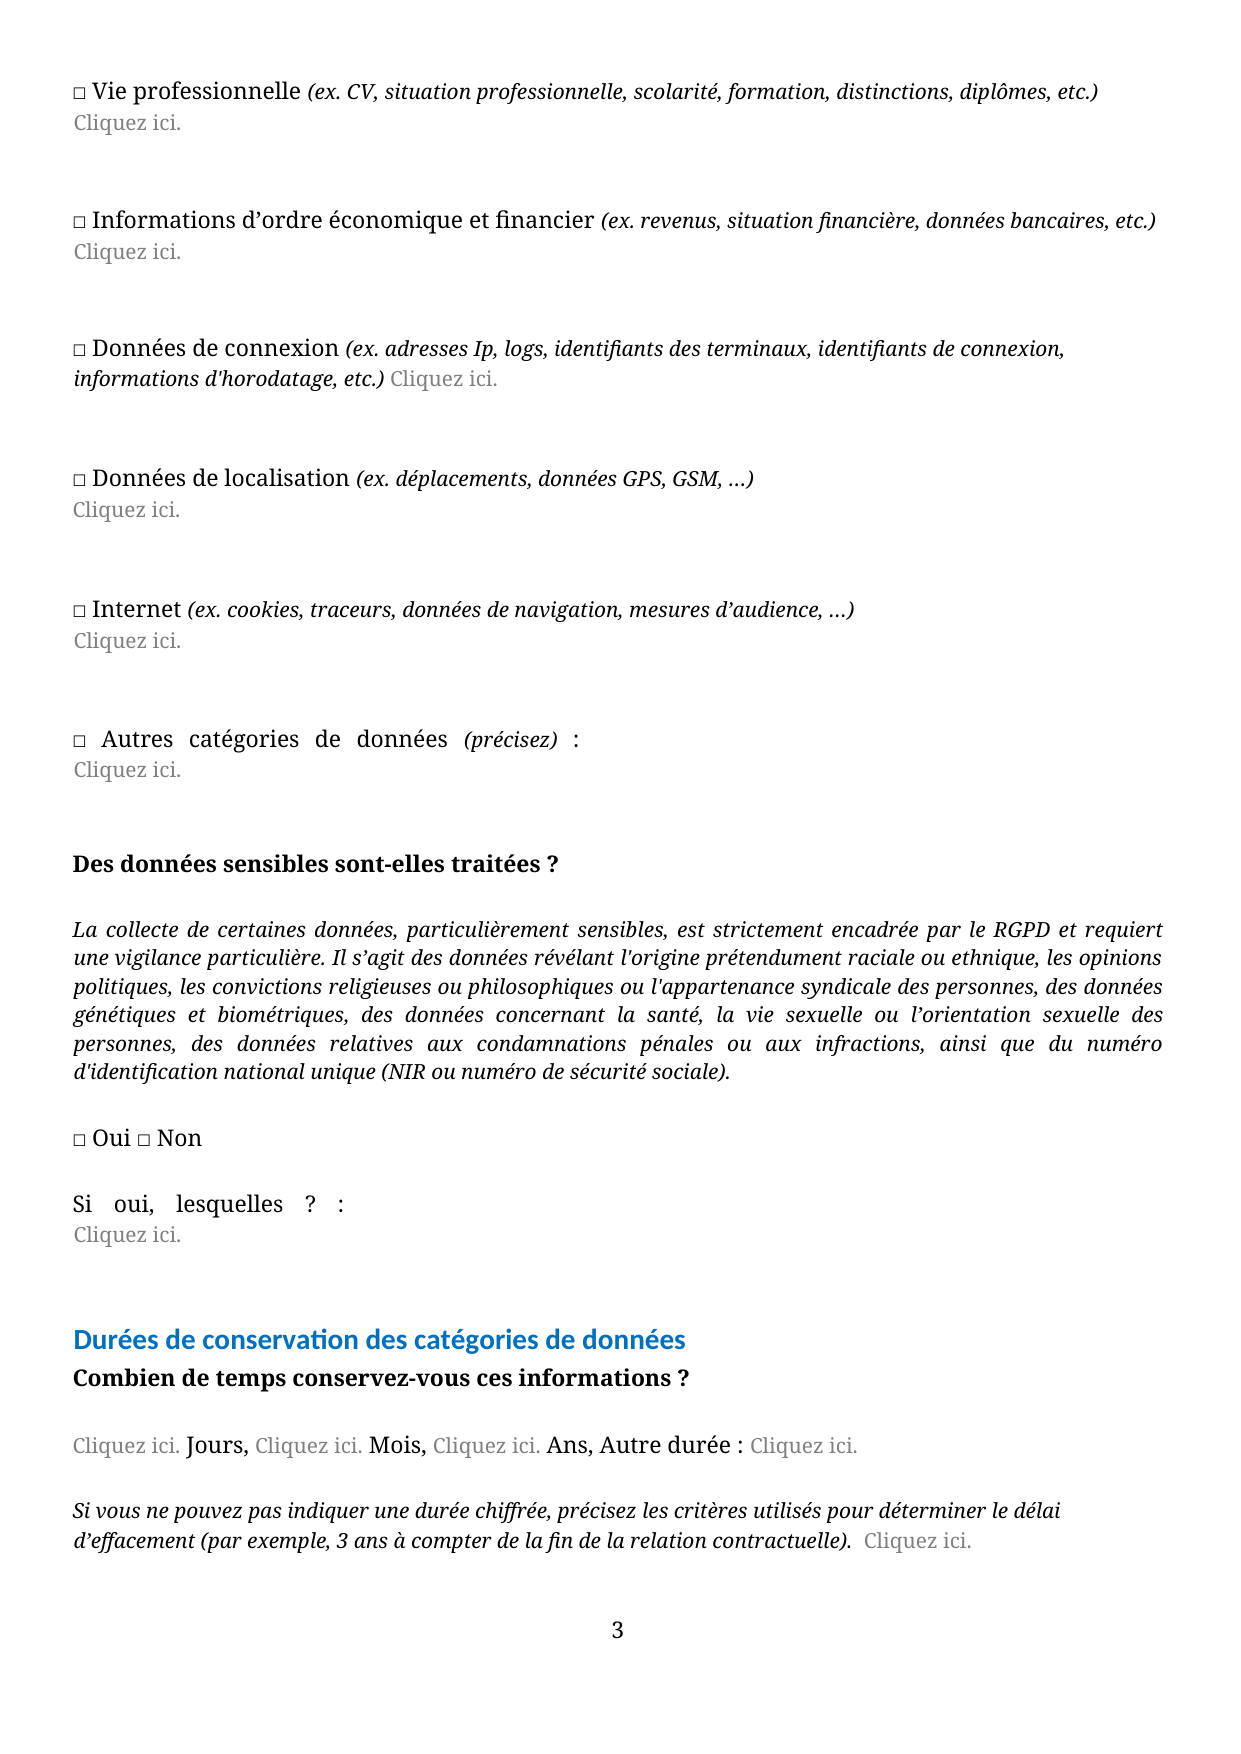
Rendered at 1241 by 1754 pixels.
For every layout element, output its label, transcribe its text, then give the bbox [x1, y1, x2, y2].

text Si oui, lesquelles ? : Cliquez ici. [72, 1188, 344, 1248]
text ☐ Autres catégories de données (précisez) : Cliquez ici. [72, 723, 579, 783]
text ☐ Oui ☐ Non [72, 1122, 1167, 1153]
subtitle Durées de conservation des catégories de données [73, 1321, 1167, 1356]
text ☐ Informations d’ordre économique et financier (ex. revenus, situation financière, données bancaires, etc.) Cliquez ici. [72, 204, 1167, 266]
text Cliquez ici. Jours, Cliquez ici. Mois, Cliquez ici. Ans, Autre durée : Cliquez ici. [72, 1429, 1167, 1460]
text Combien de temps conservez-vous ces informations ? [72, 1362, 1167, 1394]
text ☐ Données de localisation (ex. déplacements, données GPS, GSM, …) [72, 462, 1167, 493]
text Des données sensibles sont-elles traitées ? [72, 848, 1167, 879]
text Si vous ne pouvez pas indiquer une durée chiffrée, précisez les critères utilisés pour déterminer le délai d’effacement (par exemple, 3 ans à compter de la fin de la relation contractuelle). Cliquez ici. [72, 1496, 1148, 1555]
text ☐ Vie professionnelle (ex. CV, situation professionnelle, scolarité, formation, distinctions, diplômes, etc.) Cliquez ici. [72, 75, 1141, 136]
text ☐ Données de connexion (ex. adresses Ip, logs, identifiants des terminaux, identifiants de connexion, informations d'horodatage, etc.) Cliquez ici. [72, 332, 1167, 393]
text La collecte de certaines données, particulièrement sensibles, est strictement encadrée par le RGPD et requiert une vigilance particulière. Il s’agit des données révélant l'origine prétendument raciale ou ethnique, les opinions politiques, les convictions religieuses ou philosophiques ou l'appartenance syndicale des personnes, des données génétiques et biométriques, des données concernant la santé, la vie sexuelle ou l’orientation sexuelle des personnes, des données relatives aux condamnations pénales ou aux infractions, ainsi que du numéro d'identification national unique (NIR ou numéro de sécurité sociale). [72, 915, 1167, 1086]
text Cliquez ici. [72, 495, 1167, 524]
text ☐ Internet (ex. cookies, traceurs, données de navigation, mesures d’audience, …) Cliquez ici. [72, 593, 910, 655]
